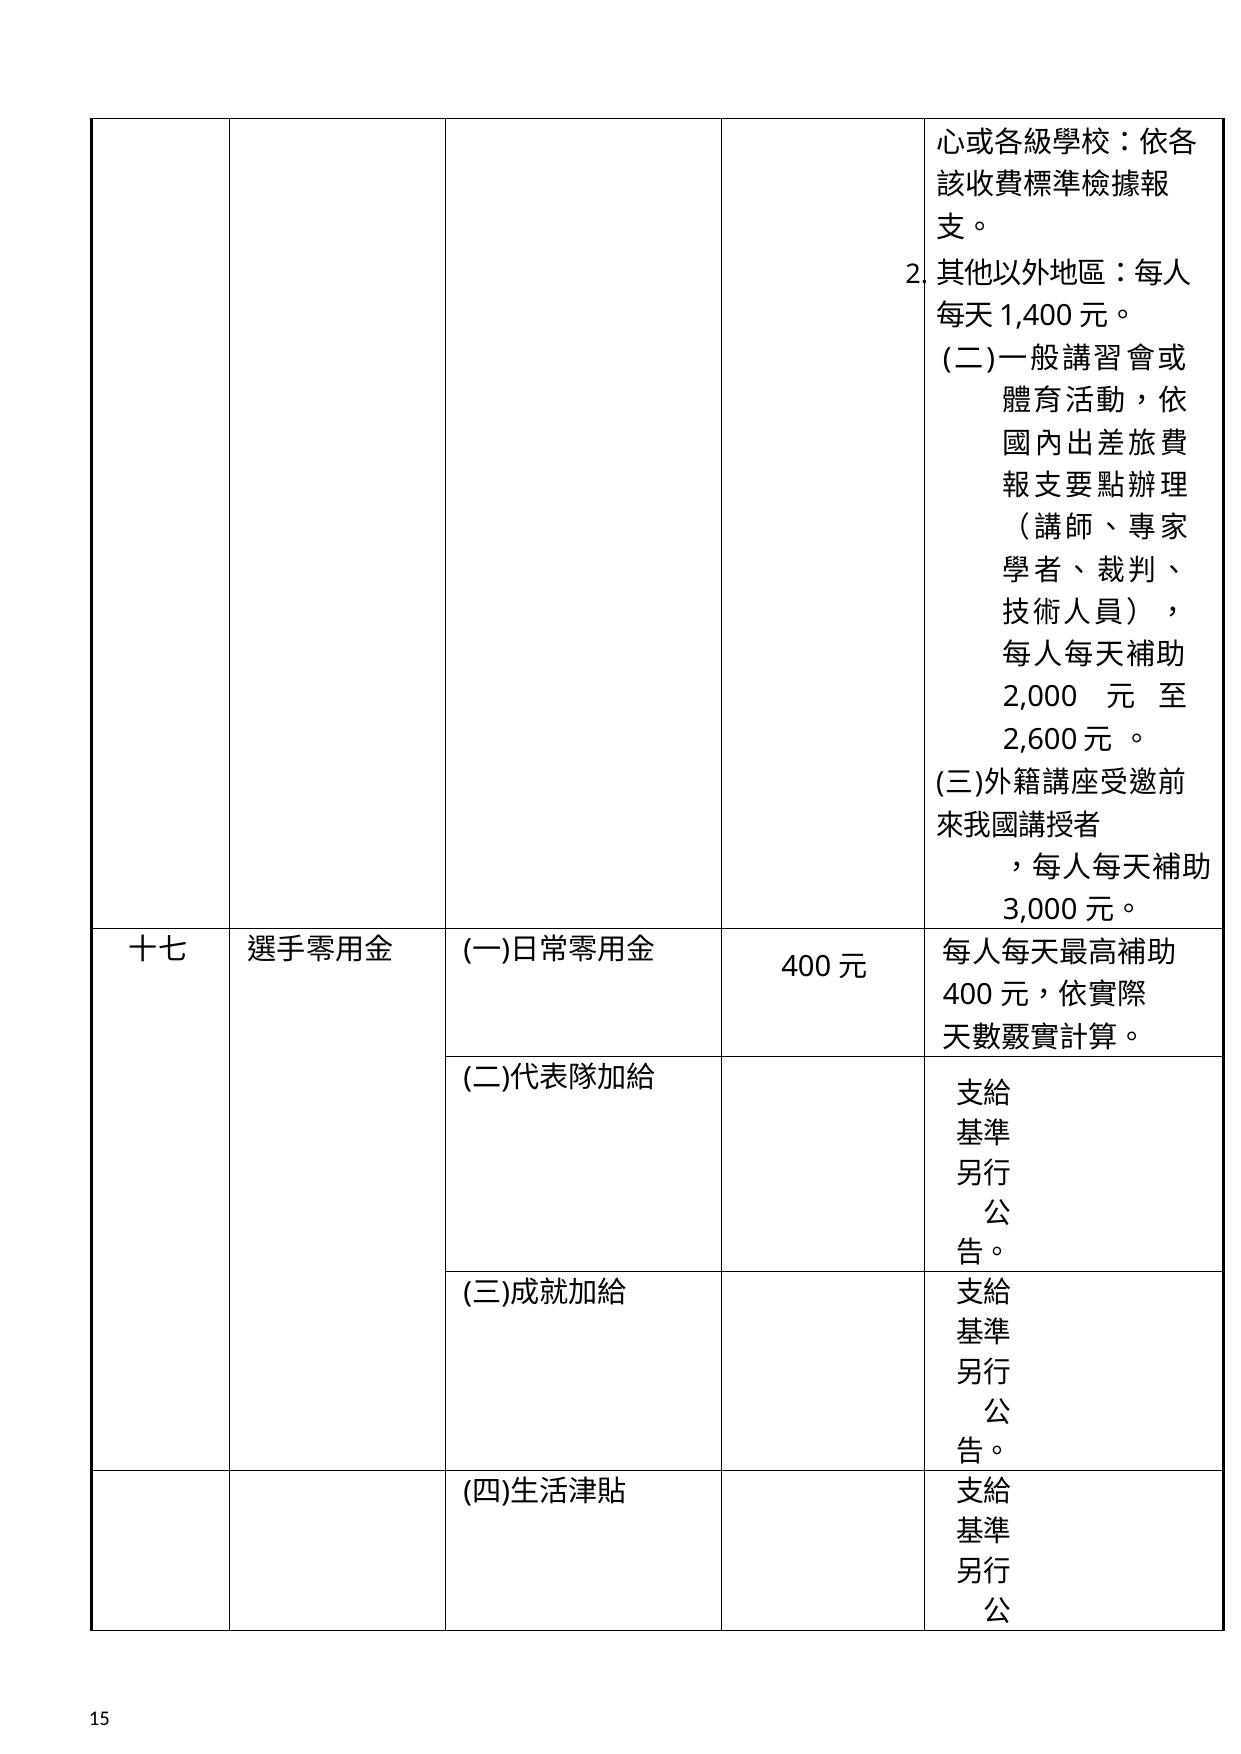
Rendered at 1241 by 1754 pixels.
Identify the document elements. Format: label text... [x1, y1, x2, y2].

table_cell (二)代表隊加給 [446, 1057, 721, 1271]
table_cell [722, 1057, 924, 1271]
table_cell (三)成就加給 [446, 1272, 721, 1470]
table_cell [230, 119, 445, 928]
table_cell [722, 1471, 924, 1629]
table_cell 支給基準另行公告。 [925, 1057, 1222, 1271]
table_cell 選手零用金 [230, 929, 445, 1470]
table_cell (一)選手培訓部分：依實際訓練天數覈實計算。 進駐國家運動訓練中心或各級學校：依各該收費標準檢據報支。 其他以外地區：每人每天 1,400 元。 (二)一般講習會或體育活動，依國內出差旅費報支要點辦理（講師、專家學者、裁判、技術人員），每人每天補助2,000元至2,600元 。 (三)外籍講座受邀前來我國講授者 ，每人每天補助 3,000 元。 [925, 119, 1222, 928]
table_cell [93, 119, 229, 928]
table_cell [446, 119, 721, 928]
table_cell [230, 1471, 445, 1629]
table_cell [722, 119, 924, 928]
table_cell [722, 1272, 924, 1470]
table_cell 十七 [93, 929, 229, 1470]
table_cell (四)生活津貼 [446, 1471, 721, 1629]
table_cell 支給基準另行公告。 [925, 1272, 1222, 1470]
table_cell 支給基準另行公 [925, 1471, 1222, 1629]
table_cell 每人每天最高補助 400 元，依實際 天數覈實計算。 [925, 929, 1222, 1056]
table_cell 400 元 [722, 929, 924, 1056]
table_cell [93, 1471, 229, 1629]
table_cell (一)日常零用金 [446, 929, 721, 1056]
